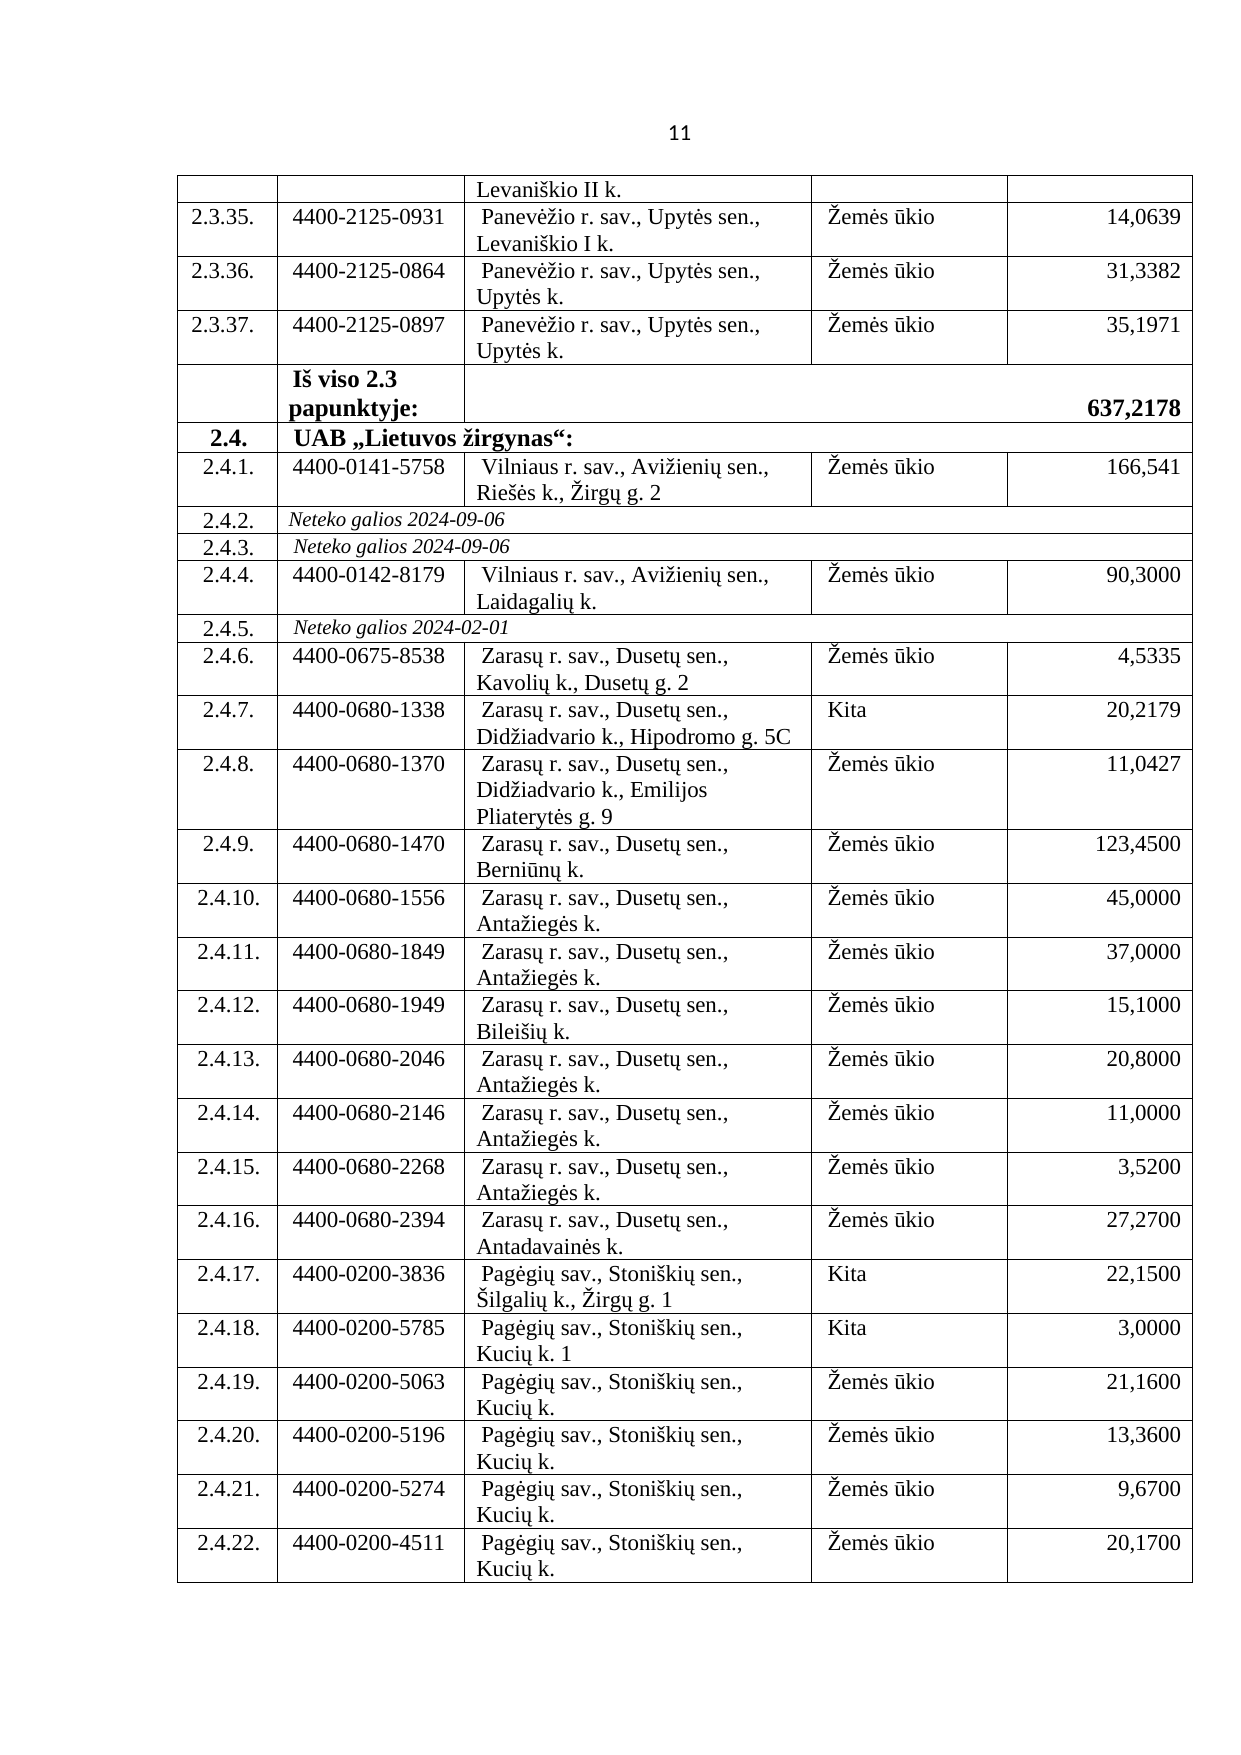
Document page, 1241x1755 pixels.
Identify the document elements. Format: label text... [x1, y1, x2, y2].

table_cell 4400-0200-5063 [278, 1368, 464, 1420]
table_cell Zarasų r. sav., Dusetų sen., Didžiadvario k., Emilijos Pliaterytės g. 9 [465, 750, 811, 829]
table_cell 4400-0142-8179 [278, 561, 464, 614]
table_cell 4400-0680-1849 [278, 938, 464, 990]
table_cell 2.4.1. [178, 453, 277, 506]
table_cell 4400-0680-1949 [278, 991, 464, 1044]
table_cell Žemės ūkio [812, 257, 1007, 310]
table_cell 2.4.12. [178, 991, 277, 1044]
table_cell Zarasų r. sav., Dusetų sen., Antažiegės k. [465, 1153, 811, 1205]
table_cell 4400-2125-0864 [278, 257, 464, 310]
table_cell Žemės ūkio [812, 643, 1007, 695]
table_cell 20,2179 [1008, 696, 1192, 749]
table_cell Panevėžio r. sav., Upytės sen., Levaniškio I k. [465, 203, 811, 256]
table_cell 4400-0680-2146 [278, 1099, 464, 1152]
table_cell Žemės ūkio [812, 561, 1007, 614]
table_cell 4400-0680-2268 [278, 1153, 464, 1205]
table_cell 2.4.14. [178, 1099, 277, 1152]
table_cell 4400-0200-5785 [278, 1314, 464, 1367]
table_cell Žemės ūkio [812, 938, 1007, 990]
table_cell Neteko galios 2024-09-06 [278, 534, 1192, 560]
table_cell 20,8000 [1008, 1045, 1192, 1098]
table_cell Levaniškio II k. [465, 176, 811, 202]
table_cell Žemės ūkio [812, 1475, 1007, 1528]
table_cell 2.4.8. [178, 750, 277, 829]
table_cell Žemės ūkio [812, 1153, 1007, 1205]
table_cell Pagėgių sav., Stoniškių sen., Kucių k. [465, 1368, 811, 1420]
table_cell 4400-0675-8538 [278, 643, 464, 695]
table_cell 35,1971 [1008, 311, 1192, 363]
table_cell 2.4.6. [178, 643, 277, 695]
table_cell 2.4.22. [178, 1529, 277, 1582]
table_cell 2.4.7. [178, 696, 277, 749]
table_cell 2.3.35. [178, 203, 277, 256]
table_cell Zarasų r. sav., Dusetų sen., Didžiadvario k., Hipodromo g. 5C [465, 696, 811, 749]
table_cell 2.3.37. [178, 311, 277, 363]
table_cell Zarasų r. sav., Dusetų sen., Antažiegės k. [465, 884, 811, 937]
table_cell [1008, 176, 1192, 202]
table_cell Kita [812, 1314, 1007, 1367]
table_cell Kita [812, 1260, 1007, 1313]
table_cell Pagėgių sav., Stoniškių sen., Kucių k. [465, 1421, 811, 1474]
table_cell 2.4.9. [178, 830, 277, 883]
table_cell 4400-0680-2046 [278, 1045, 464, 1098]
table_cell 637,2178 [465, 365, 1192, 422]
table_cell Neteko galios 2024-02-01 [278, 615, 1192, 642]
table_cell 2.4.15. [178, 1153, 277, 1205]
table_cell Žemės ūkio [812, 453, 1007, 506]
table_cell 37,0000 [1008, 938, 1192, 990]
table_cell 4400-0200-5274 [278, 1475, 464, 1528]
table_cell 11,0000 [1008, 1099, 1192, 1152]
table_cell 4400-0680-1338 [278, 696, 464, 749]
table_cell Pagėgių sav., Stoniškių sen., Kucių k. [465, 1529, 811, 1582]
table_cell 4400-2125-0897 [278, 311, 464, 363]
table_cell 2.4.17. [178, 1260, 277, 1313]
table_cell 2.4.3. [178, 534, 277, 560]
table_cell 15,1000 [1008, 991, 1192, 1044]
table_cell 4400-0680-2394 [278, 1206, 464, 1259]
table_cell Žemės ūkio [812, 1421, 1007, 1474]
table_cell 2.4.13. [178, 1045, 277, 1098]
table_cell Neteko galios 2024-09-06 [278, 507, 1192, 533]
table_cell 13,3600 [1008, 1421, 1192, 1474]
table_cell 2.4.2. [178, 507, 277, 533]
table_cell 4400-0200-5196 [278, 1421, 464, 1474]
table_cell UAB „Lietuvos žirgynas“: [278, 423, 1192, 452]
table_cell 11,0427 [1008, 750, 1192, 829]
table_cell [812, 176, 1007, 202]
table_cell Zarasų r. sav., Dusetų sen., Antažiegės k. [465, 1099, 811, 1152]
table_cell 2.4.21. [178, 1475, 277, 1528]
table_cell Žemės ūkio [812, 884, 1007, 937]
table_cell 20,1700 [1008, 1529, 1192, 1582]
table_cell Žemės ūkio [812, 1099, 1007, 1152]
table_cell 2.4.10. [178, 884, 277, 937]
table_cell 3,0000 [1008, 1314, 1192, 1367]
table_cell 21,1600 [1008, 1368, 1192, 1420]
table_cell Žemės ūkio [812, 1045, 1007, 1098]
table_cell 4400-0200-4511 [278, 1529, 464, 1582]
table_cell Vilniaus r. sav., Avižienių sen., Riešės k., Žirgų g. 2 [465, 453, 811, 506]
table_cell 2.3.36. [178, 257, 277, 310]
table_cell Žemės ūkio [812, 1206, 1007, 1259]
table_cell Pagėgių sav., Stoniškių sen., Kucių k. 1 [465, 1314, 811, 1367]
table_cell 2.4.18. [178, 1314, 277, 1367]
table_cell Vilniaus r. sav., Avižienių sen., Laidagalių k. [465, 561, 811, 614]
table_cell Zarasų r. sav., Dusetų sen., Berniūnų k. [465, 830, 811, 883]
table_cell 2.4.20. [178, 1421, 277, 1474]
table_cell Žemės ūkio [812, 1368, 1007, 1420]
table_cell 14,0639 [1008, 203, 1192, 256]
table_cell 2.4.19. [178, 1368, 277, 1420]
table_cell 3,5200 [1008, 1153, 1192, 1205]
table_cell Zarasų r. sav., Dusetų sen., Kavolių k., Dusetų g. 2 [465, 643, 811, 695]
table_cell 2.4. [178, 423, 277, 452]
table_cell Panevėžio r. sav., Upytės sen., Upytės k. [465, 311, 811, 363]
table_cell 123,4500 [1008, 830, 1192, 883]
table_cell Zarasų r. sav., Dusetų sen., Bileišių k. [465, 991, 811, 1044]
table_cell Žemės ūkio [812, 830, 1007, 883]
table_cell Zarasų r. sav., Dusetų sen., Antažiegės k. [465, 938, 811, 990]
table_cell 31,3382 [1008, 257, 1192, 310]
table_cell Zarasų r. sav., Dusetų sen., Antažiegės k. [465, 1045, 811, 1098]
table_cell 2.4.4. [178, 561, 277, 614]
table_cell [178, 176, 277, 202]
table_cell Kita [812, 696, 1007, 749]
table_cell 4400-0141-5758 [278, 453, 464, 506]
table_cell 4400-0200-3836 [278, 1260, 464, 1313]
table_cell Zarasų r. sav., Dusetų sen., Antadavainės k. [465, 1206, 811, 1259]
table_cell 2.4.5. [178, 615, 277, 642]
table_cell Žemės ūkio [812, 750, 1007, 829]
table_cell Žemės ūkio [812, 991, 1007, 1044]
table_cell 4400-2125-0931 [278, 203, 464, 256]
table_cell 2.4.16. [178, 1206, 277, 1259]
table_cell 2.4.11. [178, 938, 277, 990]
table_cell 22,1500 [1008, 1260, 1192, 1313]
table_cell Žemės ūkio [812, 311, 1007, 363]
table_cell 27,2700 [1008, 1206, 1192, 1259]
table_cell 4,5335 [1008, 643, 1192, 695]
table_cell Žemės ūkio [812, 203, 1007, 256]
table_cell 4400-0680-1556 [278, 884, 464, 937]
table_cell Pagėgių sav., Stoniškių sen., Šilgalių k., Žirgų g. 1 [465, 1260, 811, 1313]
table_cell 45,0000 [1008, 884, 1192, 937]
table_cell Žemės ūkio [812, 1529, 1007, 1582]
table_cell 4400-0680-1370 [278, 750, 464, 829]
table_cell 166,541 [1008, 453, 1192, 506]
table_cell Panevėžio r. sav., Upytės sen., Upytės k. [465, 257, 811, 310]
table_cell Iš viso 2.3 papunktyje: [278, 365, 464, 422]
table_cell 4400-0680-1470 [278, 830, 464, 883]
table_cell 90,3000 [1008, 561, 1192, 614]
table_cell [178, 365, 277, 422]
table_cell [278, 176, 464, 202]
table_cell 9,6700 [1008, 1475, 1192, 1528]
table_cell Pagėgių sav., Stoniškių sen., Kucių k. [465, 1475, 811, 1528]
